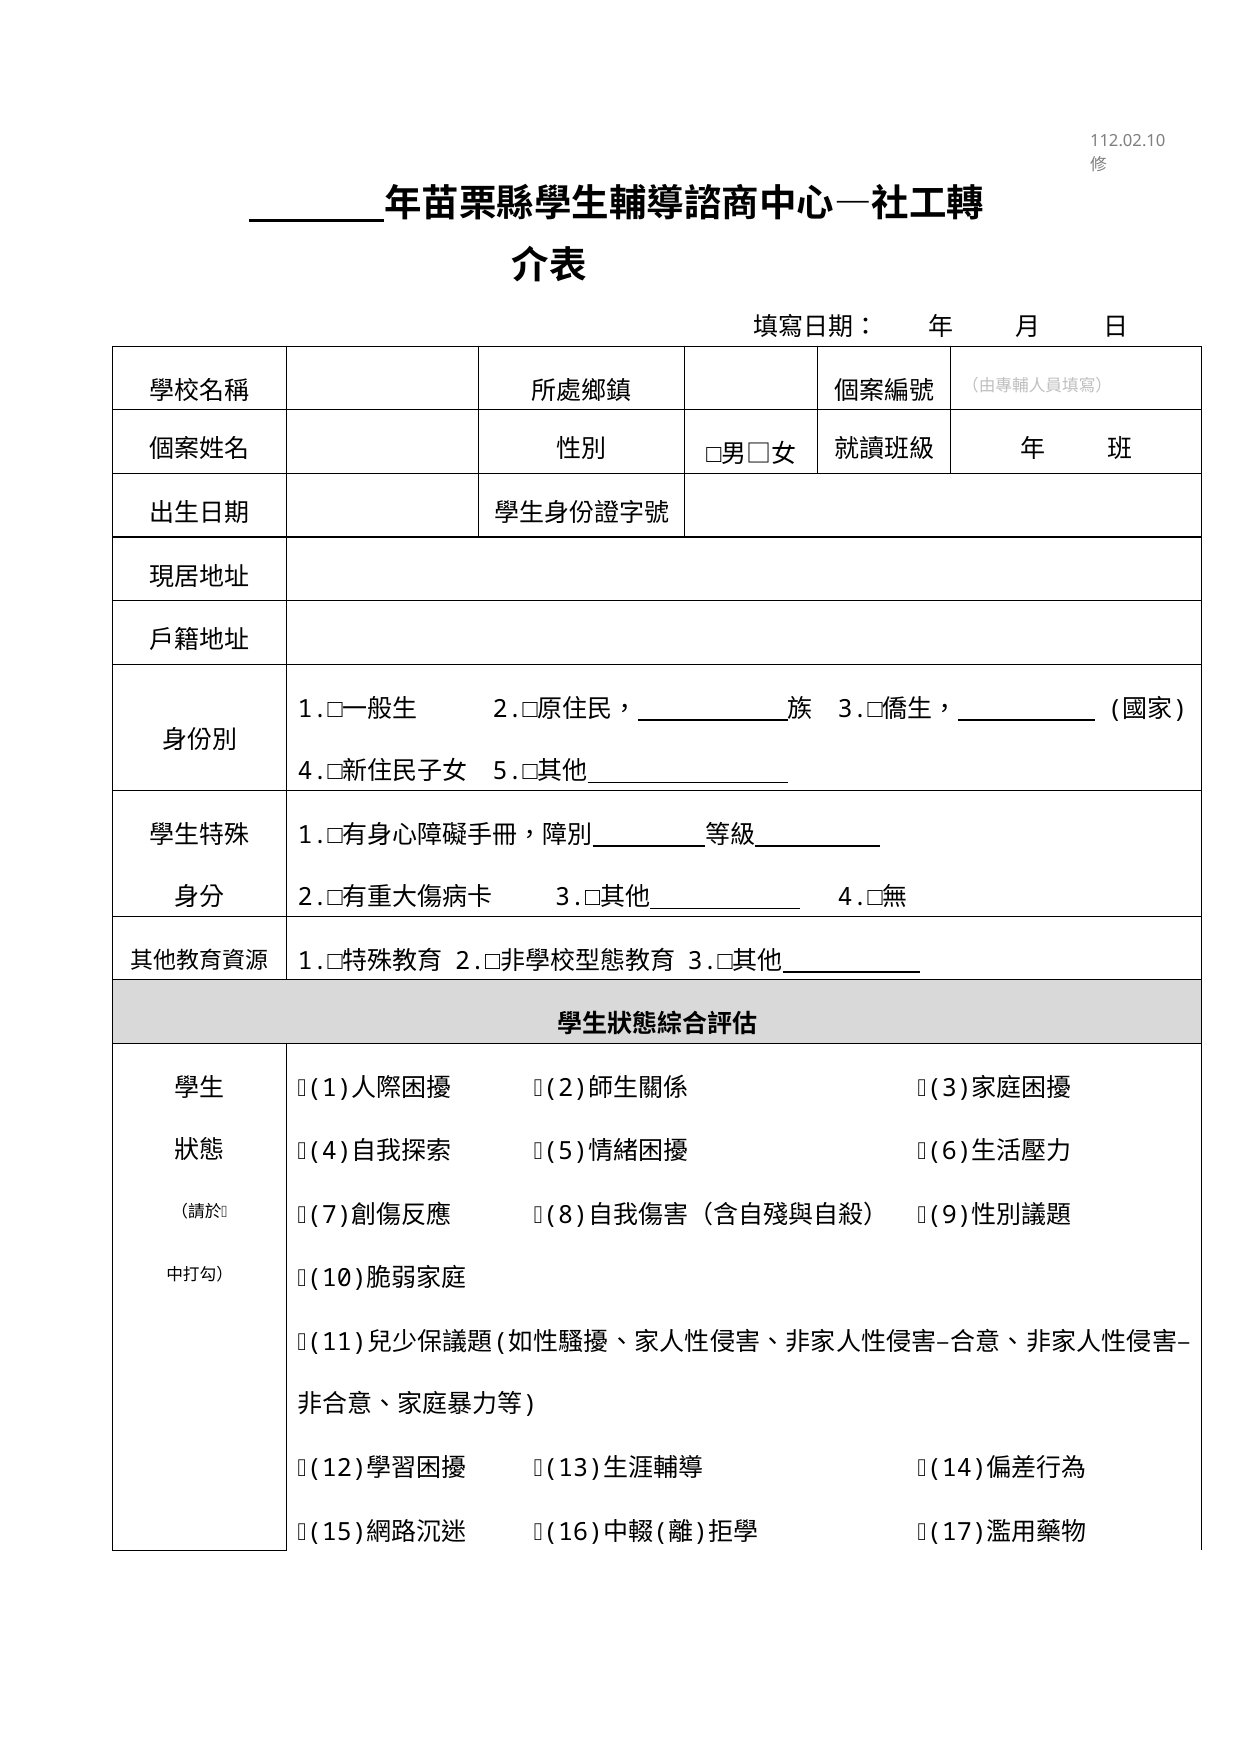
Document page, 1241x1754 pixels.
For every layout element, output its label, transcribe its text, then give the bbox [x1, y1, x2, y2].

table_cell 學生特殊 身分 [113, 791, 286, 916]
table_cell (9)性別議題 [906, 1170, 1201, 1233]
table_cell 性別 [479, 410, 684, 473]
table_header 所處鄉鎮 [479, 347, 684, 409]
table_cell 1.□有身心障礙手冊，障別 等級 2.□有重大傷病卡 3.□其他 4.□無 [287, 791, 1201, 916]
table_cell [523, 1233, 1201, 1297]
table_cell 戶籍地址 [113, 601, 286, 663]
table_cell 就讀班級 [818, 410, 950, 473]
table_cell 1.□特殊教育 2.□非學校型態教育 3.□其他 [287, 917, 1201, 979]
table_cell 年 班 [951, 410, 1201, 473]
table_header 學校名稱 [113, 347, 286, 409]
table_cell [685, 474, 1201, 536]
table_cell (1)人際困擾 [287, 1044, 522, 1106]
table_cell (17)濫用藥物 [906, 1486, 1201, 1550]
table_cell (2)師生關係 [523, 1044, 906, 1106]
table_header 個案編號 [818, 347, 950, 409]
table_header [287, 347, 478, 409]
table_cell (12)學習困擾 [287, 1423, 522, 1486]
table_cell □男□女 [685, 410, 817, 473]
table_cell 1.□一般生 2.□原住民， 族 3.□僑生， (國家) 4.□新住民子女 5.□其他 [287, 665, 1201, 789]
table_cell (6)生活壓力 [906, 1106, 1201, 1170]
table_cell 學生 狀態 （請於 中打勾） [113, 1044, 286, 1550]
table_cell (16)中輟(離)拒學 [523, 1486, 906, 1550]
table_cell (3)家庭困擾 [906, 1044, 1201, 1106]
table_cell 學生狀態綜合評估 [113, 980, 1201, 1043]
table_cell (8)自我傷害（含自殘與自殺） [523, 1170, 906, 1233]
table_cell [287, 601, 1201, 663]
table_cell 身份別 [113, 665, 286, 789]
table_cell (7)創傷反應 [287, 1170, 522, 1233]
table_cell (11)兒少保議題(如性騷擾、家人性侵害、非家人性侵害–合意、非家人性侵害–非合意、家庭暴力等) [287, 1297, 1201, 1423]
table_cell 學生身份證字號 [479, 474, 684, 536]
table_cell [287, 474, 478, 536]
table_cell (13)生涯輔導 [523, 1423, 906, 1486]
table_cell (5)情緒困擾 [523, 1106, 906, 1170]
table_cell [287, 538, 1201, 600]
table_cell [287, 410, 478, 473]
table_cell 現居地址 [113, 538, 286, 600]
table_cell (4)自我探索 [287, 1106, 522, 1170]
table_cell 個案姓名 [113, 410, 286, 473]
table_cell (15)網路沉迷 [287, 1486, 522, 1550]
table_header [685, 347, 817, 409]
table_header （由專輔人員填寫） [951, 347, 1201, 409]
table_cell (14)偏差行為 [906, 1423, 1201, 1486]
text 填寫日期： 年 月 日 [56, 283, 1128, 346]
text 年苗栗縣學生輔導諮商中心—社工轉介表 [56, 158, 994, 283]
table_cell 出生日期 [113, 474, 286, 536]
table_cell (10)脆弱家庭 [287, 1233, 522, 1297]
table_cell 其他教育資源 [113, 917, 286, 979]
